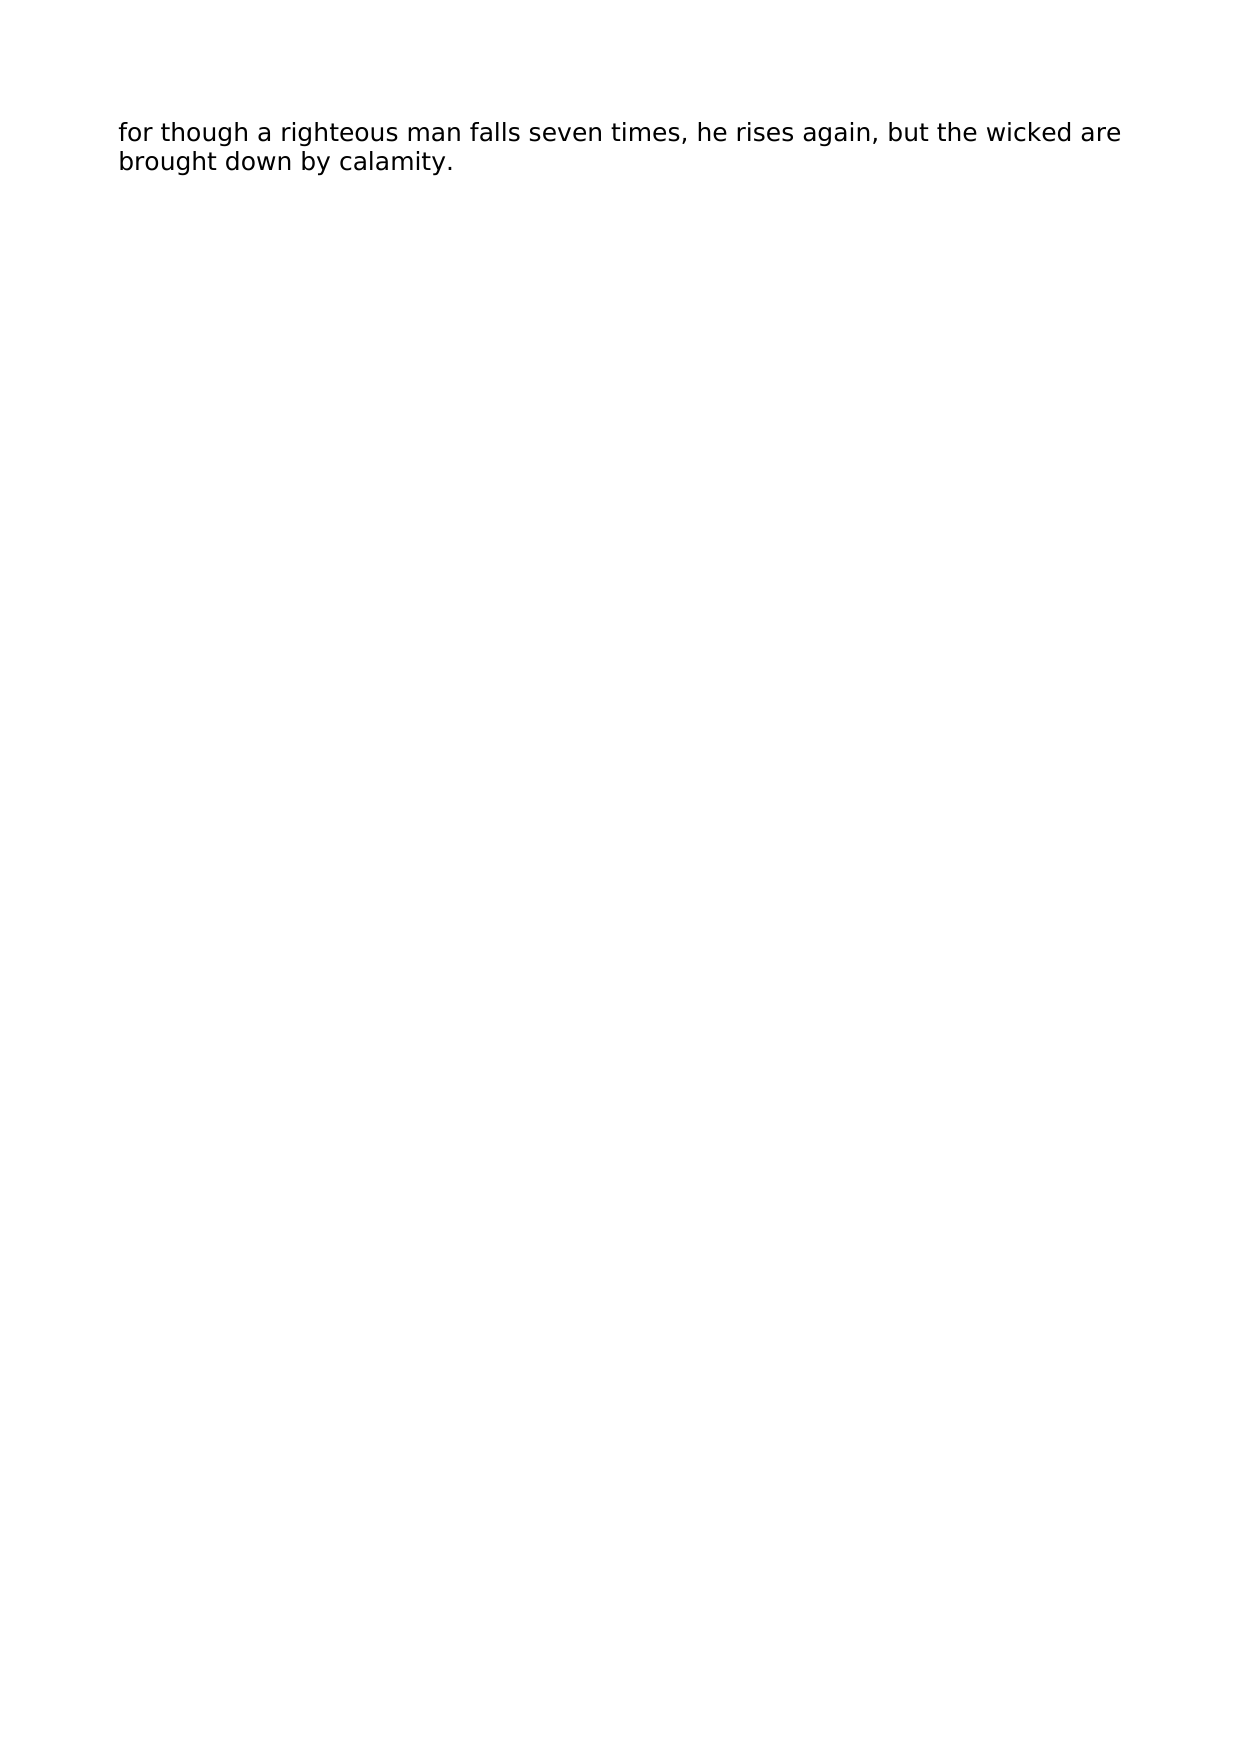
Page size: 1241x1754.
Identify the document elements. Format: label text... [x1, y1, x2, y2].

text for though a righteous man falls seven times, he rises again, but the wicked are brought down by calamity. [118, 118, 1122, 176]
